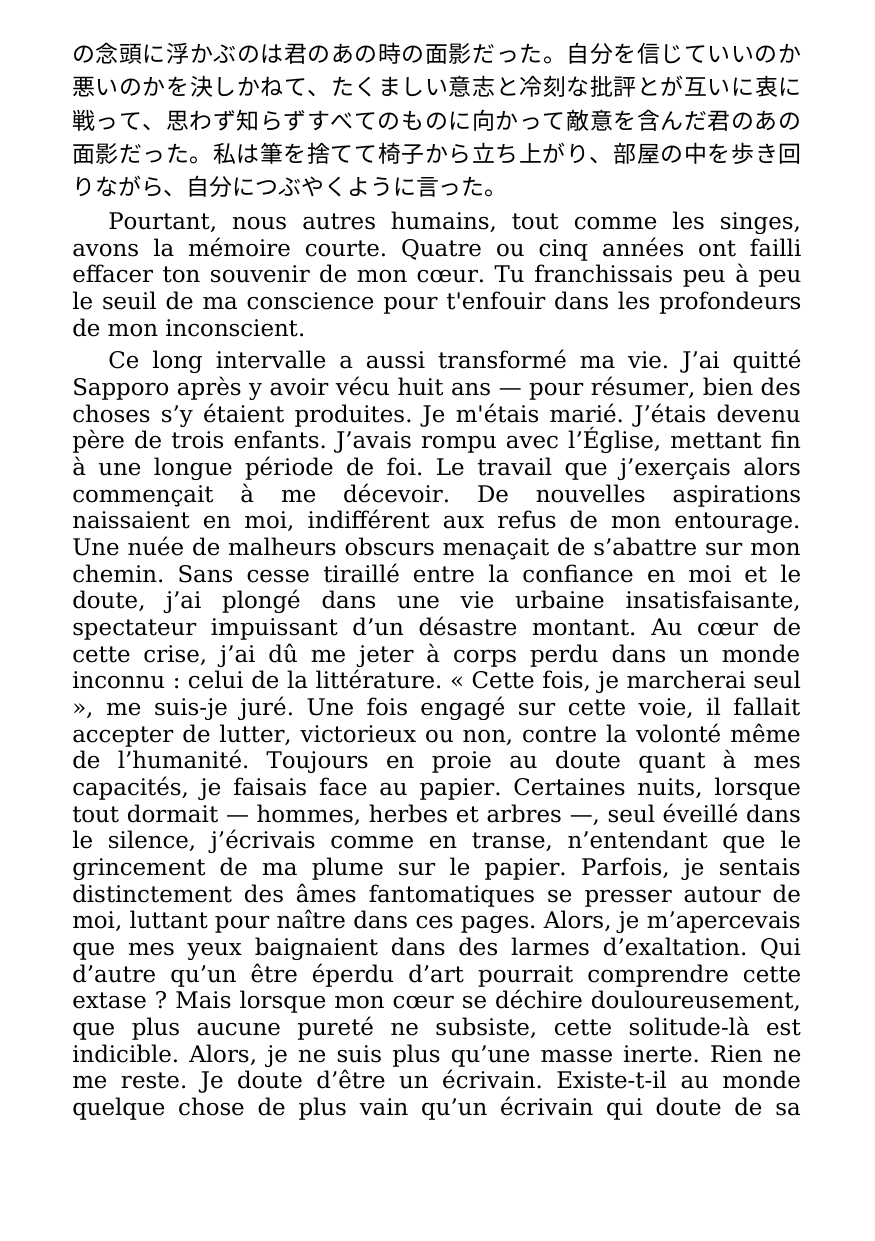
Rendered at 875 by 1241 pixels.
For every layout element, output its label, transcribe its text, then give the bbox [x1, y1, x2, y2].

text Pourtant, nous autres humains, tout comme les singes, avons la mémoire courte. Quatre ou cinq années ont failli effacer ton souvenir de mon cœur. Tu franchissais peu à peu le seuil de ma conscience pour t'enfouir dans les profondeurs de mon inconscient. [72, 208, 802, 341]
text の念頭に浮かぶのは君のあの時の面影だった。自分を信じていいのか悪いのかを決しかねて、たくましい意志と冷刻な批評とが互いに衷に戦って、思わず知らずすべてのものに向かって敵意を含んだ君のあの面影だった。私は筆を捨てて椅子から立ち上がり、部屋の中を歩き回りながら、自分につぶやくように言った。 [72, 36, 802, 202]
text Ce long intervalle a aussi transformé ma vie. J’ai quitté Sapporo après y avoir vécu huit ans — pour résumer, bien des choses s’y étaient produites. Je m'étais marié. J’étais devenu père de trois enfants. J’avais rompu avec l’Église, mettant fin à une longue période de foi. Le travail que j’exerçais alors commençait à me décevoir. De nouvelles aspirations naissaient en moi, indifférent aux refus de mon entourage. Une nuée de malheurs obscurs menaçait de s’abattre sur mon chemin. Sans cesse tiraillé entre la confiance en moi et le doute, j’ai plongé dans une vie urbaine insatisfaisante, spectateur impuissant d’un désastre montant. Au cœur de cette crise, j’ai dû me jeter à corps perdu dans un monde inconnu : celui de la littérature. « Cette fois, je marcherai seul », me suis-je juré. Une fois engagé sur cette voie, il fallait accepter de lutter, victorieux ou non, contre la volonté même de l’humanité. Toujours en proie au doute quant à mes capacités, je faisais face au papier. Certaines nuits, lorsque tout dormait — hommes, herbes et arbres —, seul éveillé dans le silence, j’écrivais comme en transe, n’entendant que le grincement de ma plume sur le papier. Parfois, je sentais distinctement des âmes fantomatiques se presser autour de moi, luttant pour naître dans ces pages. Alors, je m’apercevais que mes yeux baignaient dans des larmes d’exaltation. Qui d’autre qu’un être éperdu d’art pourrait comprendre cette extase ? Mais lorsque mon cœur se déchire douloureusement, que plus aucune pureté ne subsiste, cette solitude-là est indicible. Alors, je ne suis plus qu’une masse inerte. Rien ne me reste. Je doute d’être un écrivain. Existe-t-il au monde quelque chose de plus vain qu’un écrivain qui doute de sa [72, 347, 802, 1121]
